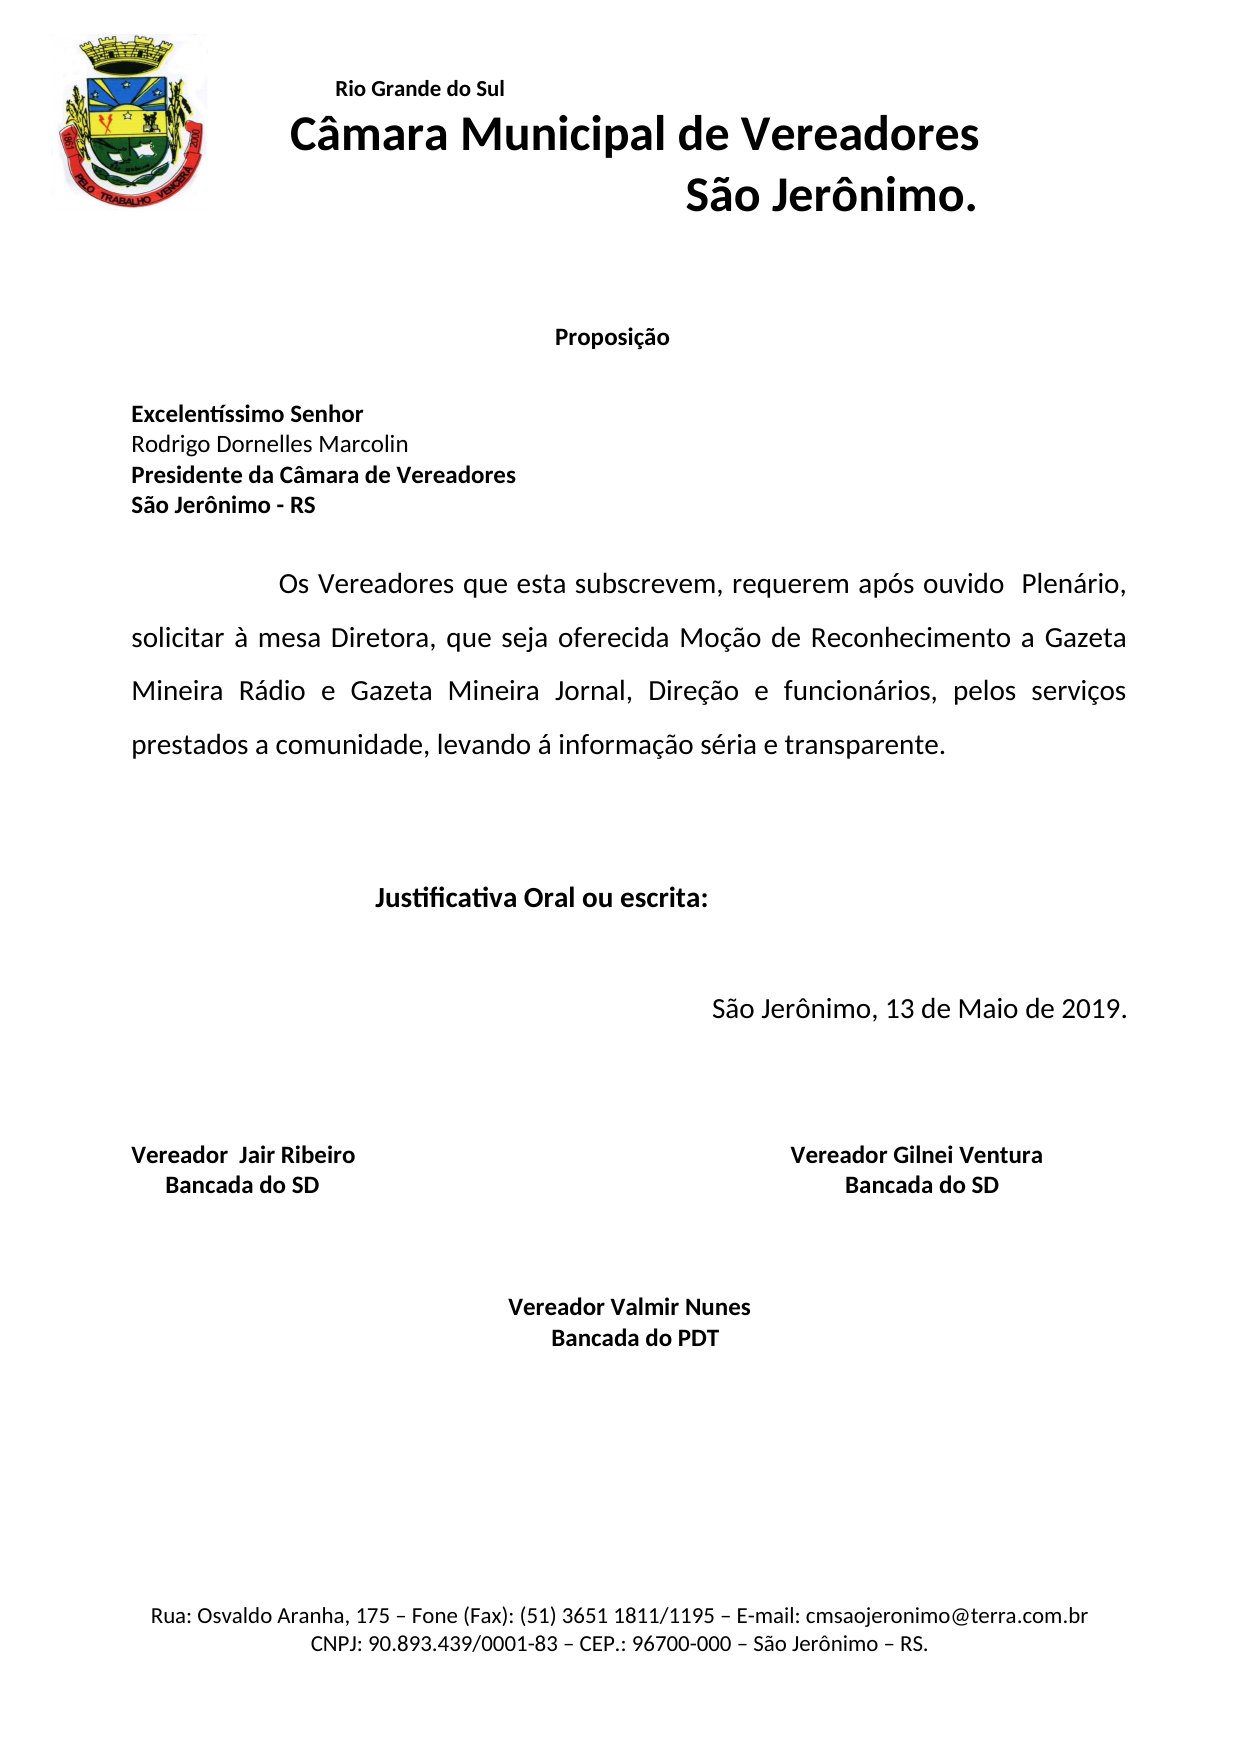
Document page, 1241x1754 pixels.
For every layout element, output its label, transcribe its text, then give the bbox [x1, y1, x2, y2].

text Rodrigo Dornelles Marcolin [131, 428, 1128, 459]
text Proposição [400, 322, 1128, 352]
text São Jerônimo - RS [131, 489, 1128, 520]
text Vereador Jair Ribeiro Vereador Gilnei Ventura [131, 1139, 1128, 1169]
text Excelentíssimo Senhor [131, 398, 1128, 428]
text Vereador Valmir Nunes [131, 1291, 1128, 1322]
text São Jerônimo, 13 de Maio de 2019. [131, 990, 1128, 1026]
text Os Vereadores que esta subscrevem, requerem após ouvido Plenário, solicitar à mesa Diretora, que seja oferecida Moção de Reconhecimento a Gazeta Mineira Rádio e Gazeta Mineira Jornal, Direção e funcionários, pelos serviços prestados a comunidade, levando á informação séria e transparente. [131, 566, 1128, 762]
text Bancada do PDT [131, 1322, 1128, 1352]
text Bancada do SD Bancada do SD [131, 1169, 1128, 1200]
text Justificativa Oral ou escrita: [169, 879, 1143, 915]
text Presidente da Câmara de Vereadores [131, 459, 1128, 489]
